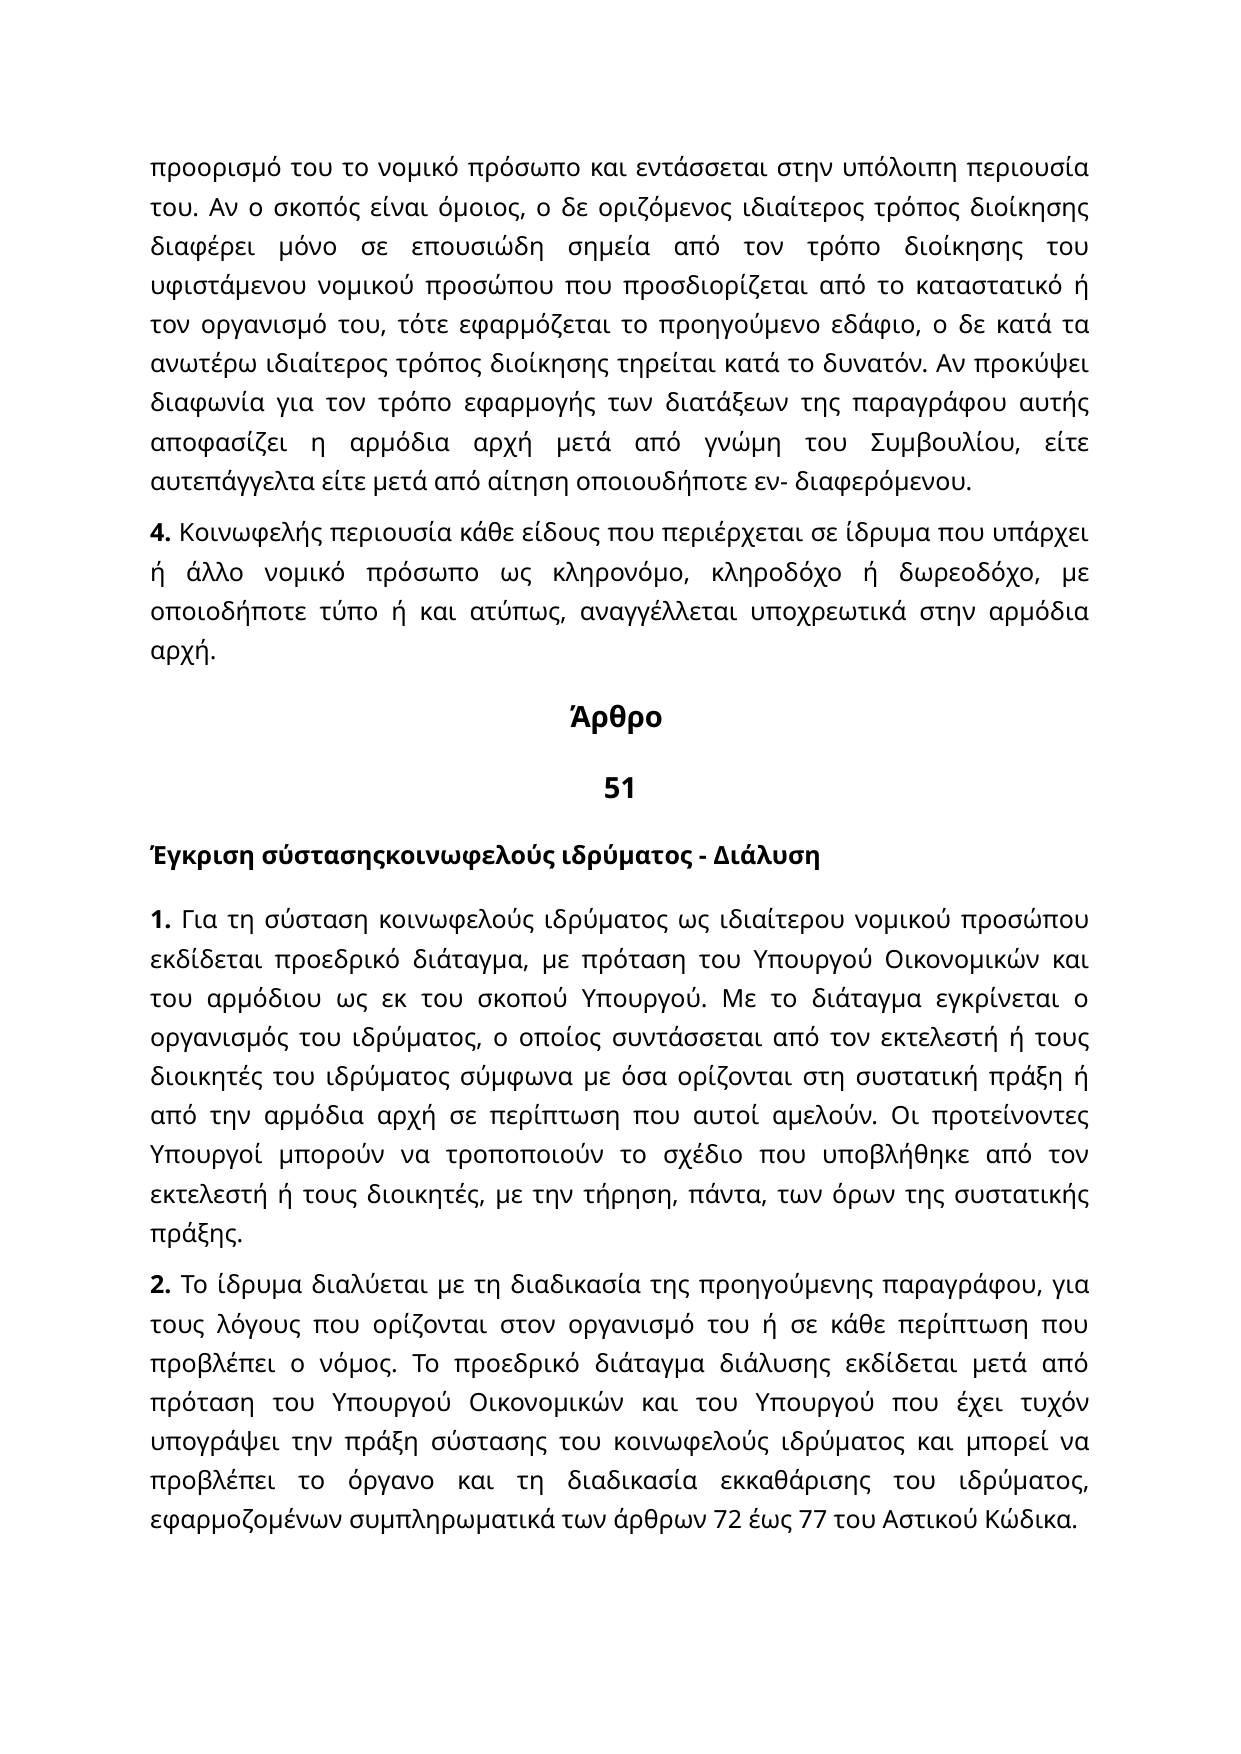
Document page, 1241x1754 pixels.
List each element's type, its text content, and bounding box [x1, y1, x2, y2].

subtitle Άρθρο [150, 697, 1090, 736]
text προορισμό του το νομικό πρόσωπο και εντάσσεται στην υπόλοιπη περιουσία του. Αν ο σκοπός είναι όμοιος, ο δε οριζόμενος ιδιαίτερος τρόπος διοίκησης διαφέρει μόνο σε επουσιώδη σημεία από τον τρόπο διοίκησης του υφιστάμενου νομικού προσώπου που προσδιορίζεται από το καταστατικό ή τον οργανισμό του, τότε εφαρμόζεται το προηγούμενο εδάφιο, ο δε κατά τα ανωτέρω ιδιαίτερος τρόπος διοίκησης τηρείται κατά το δυνατόν. Αν προκύψει διαφωνία για τον τρόπο εφαρμογής των διατάξεων της παραγράφου αυτής αποφασίζει η αρμόδια αρχή μετά από γνώμη του Συμβουλίου, είτε αυτεπάγγελτα είτε μετά από αίτηση οποιουδήποτε εν- διαφερόμενου. [150, 150, 1090, 497]
text 4. Κοινωφελής περιουσία κάθε είδους που περιέρχεται σε ίδρυμα που υπάρχει ή άλλο νομικό πρόσωπο ως κληρονόμο, κληροδόχο ή δωρεοδόχο, με οποιοδήποτε τύπο ή και ατύπως, αναγγέλλεται υποχρεωτικά στην αρμόδια αρχή. [150, 515, 1090, 667]
subtitle 51 [150, 767, 1090, 807]
text 2. Το ίδρυμα διαλύεται με τη διαδικασία της προηγούμενης παραγράφου, για τους λόγους που ορίζονται στον οργανισμό του ή σε κάθε περίπτωση που προβλέπει ο νόμος. Το προεδρικό διάταγμα διάλυσης εκδίδεται μετά από πρόταση του Υπουργού Οικονομικών και του Υπουργού που έχει τυχόν υπογράψει την πράξη σύστασης του κοινωφελούς ιδρύματος και μπορεί να προβλέπει το όργανο και τη διαδικασία εκκαθάρισης του ιδρύματος, εφαρμοζομένων συμπληρωματικά των άρθρων 72 έως 77 του Αστικού Κώδικα. [150, 1267, 1090, 1536]
text 1. Για τη σύσταση κοινωφελούς ιδρύματος ως ιδιαίτερου νομικού προσώπου εκδίδεται προεδρικό διάταγμα, με πρόταση του Υπουργού Οικονομικών και του αρμόδιου ως εκ του σκοπού Υπουργού. Με το διάταγμα εγκρίνεται ο οργανισμός του ιδρύματος, ο οποίος συντάσσεται από τον εκτελεστή ή τους διοικητές του ιδρύματος σύμφωνα με όσα ορίζονται στη συστατική πράξη ή από την αρμόδια αρχή σε περίπτωση που αυτοί αμελούν. Οι προτείνοντες Υπουργοί μπορούν να τροποποιούν το σχέδιο που υποβλήθηκε από τον εκτελεστή ή τους διοικητές, με την τήρηση, πάντα, των όρων της συστατικής πράξης. [150, 902, 1090, 1249]
text Έγκριση σύστασηςκοινωφελούς ιδρύματος - Διάλυση [150, 838, 1090, 872]
